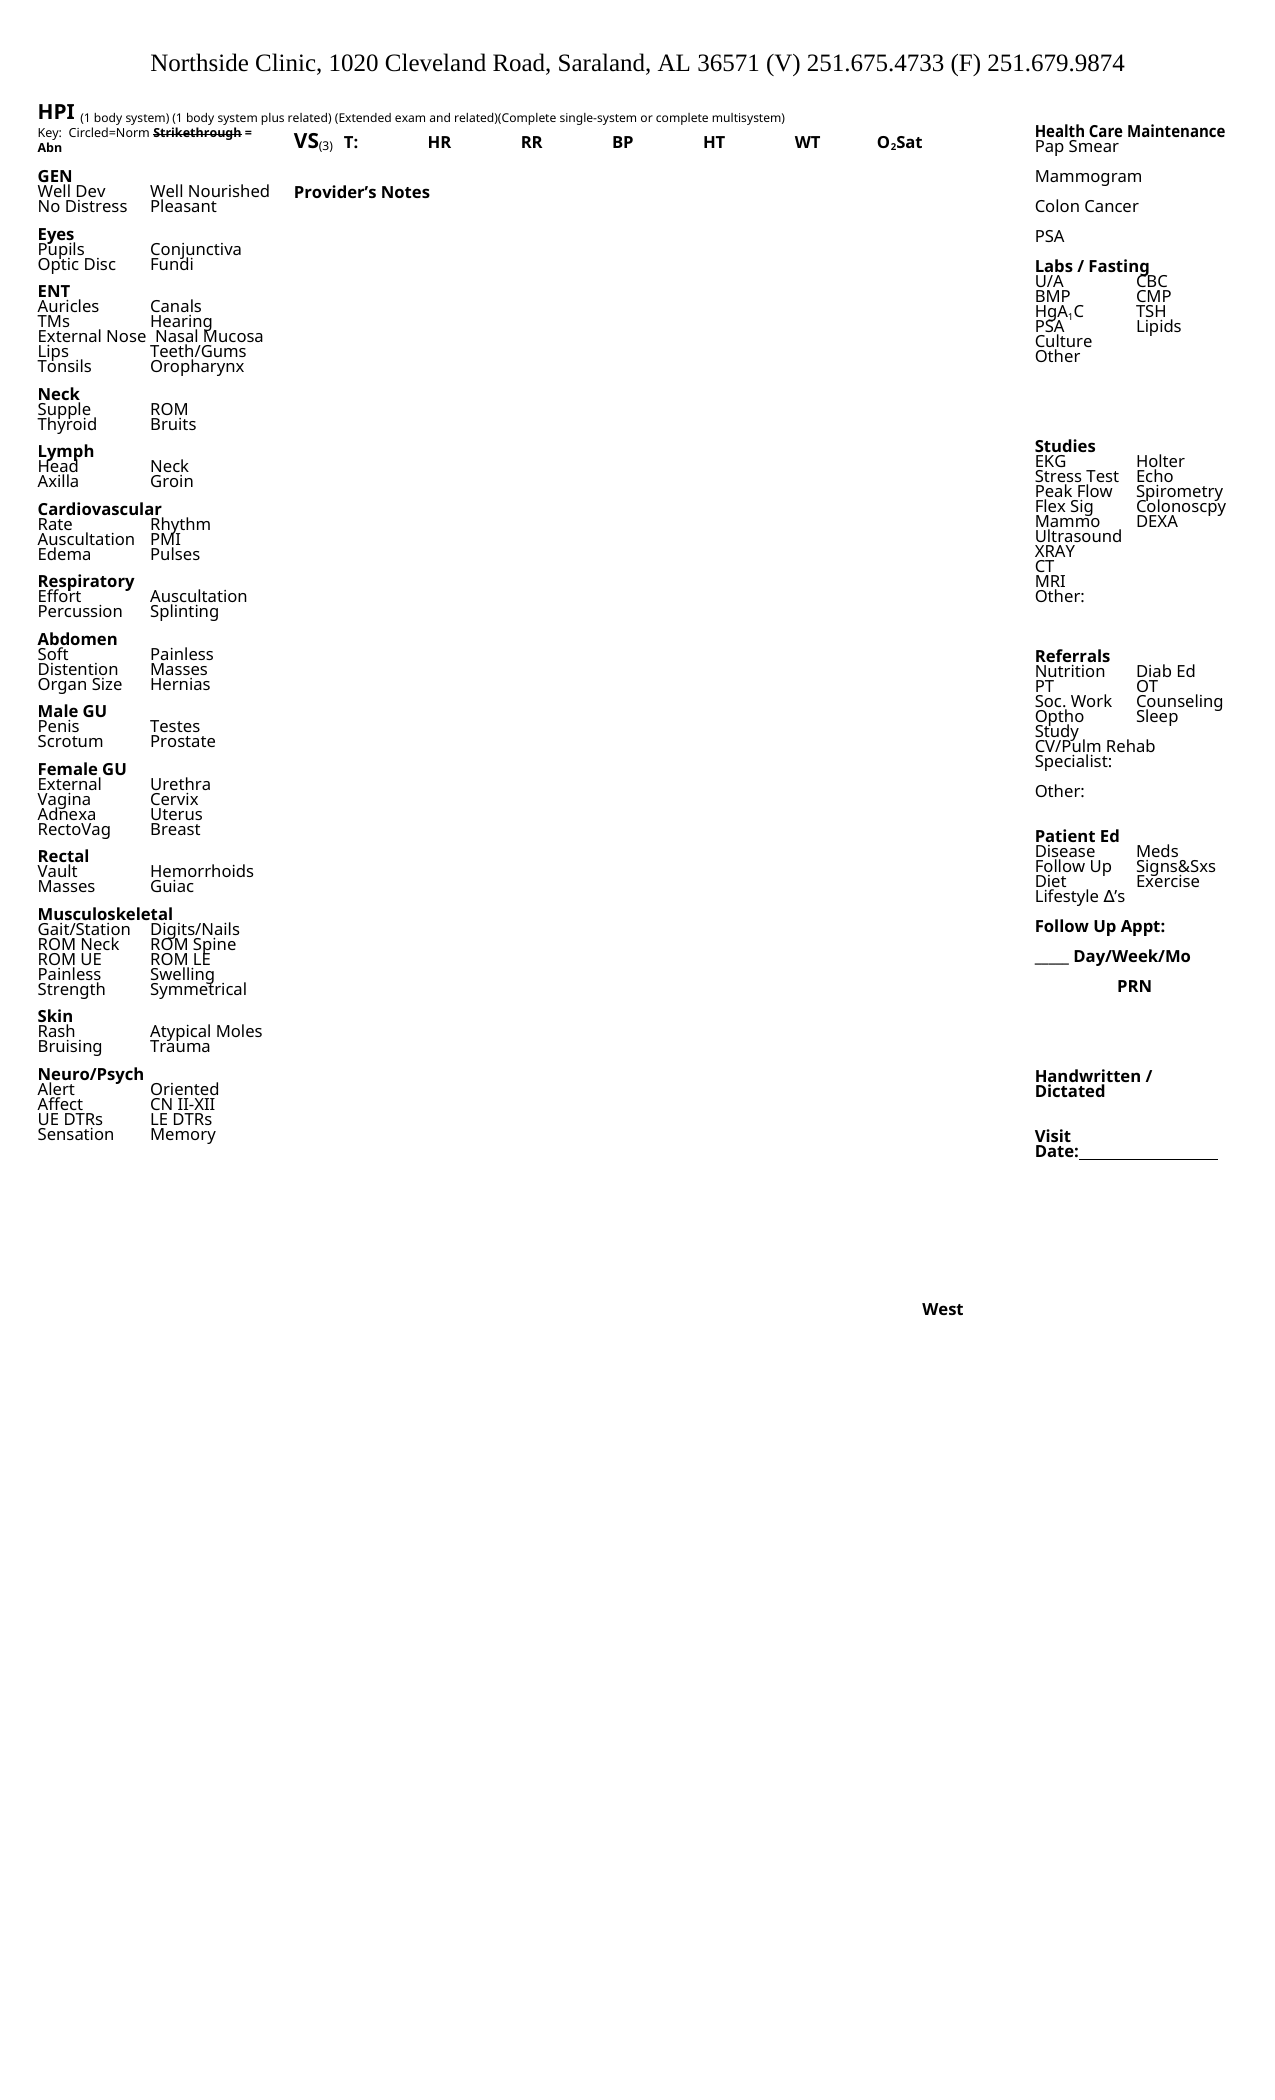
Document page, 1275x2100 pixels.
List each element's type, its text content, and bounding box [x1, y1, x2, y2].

table_header Key: Circled=Norm Strikethrough = Abn GEN Well Dev Well Nourished No Distress Pleasant Eyes Pupils Conjunctiva Optic Disc Fundi ENT Auricles Canals TMs Hearing External Nose Nasal Mucosa Lips Teeth/Gums Tonsils Oropharynx Neck Supple ROM Thyroid Bruits Lymph Head Neck Axilla Groin Cardiovascular Rate Rhythm Auscultation PMI Edema Pulses Respiratory Effort Auscultation Percussion Splinting Abdomen Soft Painless Distention Masses Organ Size Hernias Male GU Penis Testes Scrotum Prostate Female GU External Urethra Vagina Cervix Adnexa Uterus RectoVag Breast Rectal Vault Hemorrhoids Masses Guiac Musculoskeletal Gait/Station Digits/Nails ROM Neck ROM Spine ROM UE ROM LE Painless Swelling Strength Symmetrical Skin Rash Atypical Moles Bruising Trauma Neuro/Psych Alert Oriented Affect CN II-XII UE DTRs LE DTRs Sensation Memory [26, 126, 282, 1321]
text HPI (1 body system) (1 body system plus related) (Extended exam and related)(Complete single-system or complete multisystem) [37, 97, 1237, 126]
table_header VS(3) T: HR RR BP HT WT O2Sat Provider’s Notes West [283, 126, 1023, 1321]
table_header Health Care Maintenance Pap Smear Mammogram Colon Cancer PSA Labs / Fasting U/A CBC BMP CMP HgA1C TSH PSA Lipids Culture Other Studies EKG Holter Stress Test Echo Peak Flow Spirometry Flex Sig Colonoscpy Mammo DEXA Ultrasound XRAY CT MRI Other: Referrals Nutrition Diab Ed PT OT Soc. Work Counseling Optho Sleep Study CV/Pulm Rehab Specialist: Other: Patient Ed Disease Meds Follow Up Signs&Sxs Diet Exercise Lifestyle ∆’s Follow Up Appt: _____ Day/Week/Mo PRN Handwritten / Dictated Visit Date: [1023, 126, 1237, 1321]
